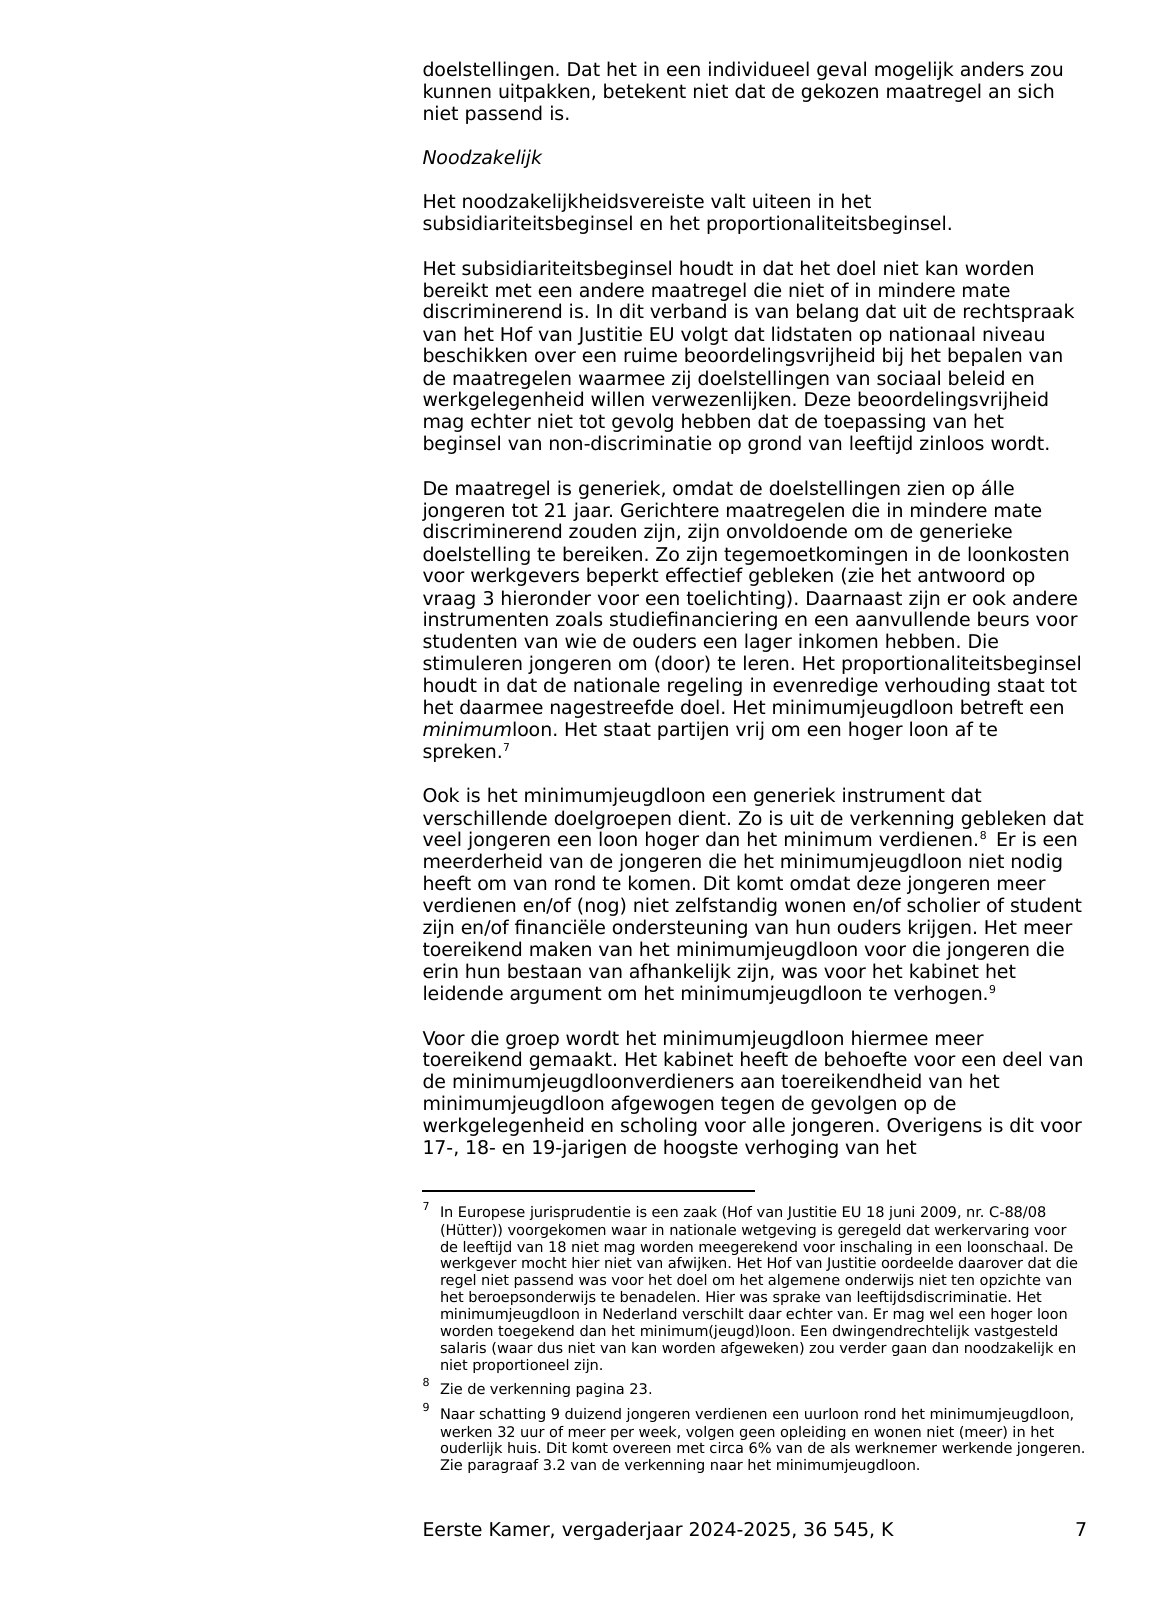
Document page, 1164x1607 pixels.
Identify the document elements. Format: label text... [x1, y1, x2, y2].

text doelstellingen. Dat het in een individueel geval mogelijk anders zou kunnen uitpakken, betekent niet dat de gekozen maatregel an sich niet passend is. [422, 59, 1087, 125]
text Zie de verkenning pagina 23. [422, 1377, 1087, 1399]
text Ook is het minimumjeugdloon een generiek instrument dat verschillende doelgroepen dient. Zo is uit de verkenning gebleken dat veel jongeren een loon hoger dan het minimum verdienen. Er is een meerderheid van de jongeren die het minimumjeugdloon niet nodig heeft om van rond te komen. Dit komt omdat deze jongeren meer verdienen en/of (nog) niet zelfstandig wonen en/of scholier of student zijn en/of financiële ondersteuning van hun ouders krijgen. Het meer toereikend maken van het minimumjeugdloon voor die jongeren die erin hun bestaan van afhankelijk zijn, was voor het kabinet het leidende argument om het minimumjeugdloon te verhogen. [422, 785, 1087, 1005]
text Het subsidiariteitsbeginsel houdt in dat het doel niet kan worden bereikt met een andere maatregel die niet of in mindere mate discriminerend is. In dit verband is van belang dat uit de rechtspraak van het Hof van Justitie EU volgt dat lidstaten op nationaal niveau beschikken over een ruime beoordelingsvrijheid bij het bepalen van de maatregelen waarmee zij doelstellingen van sociaal beleid en werkgelegenheid willen verwezenlijken. Deze beoordelingsvrijheid mag echter niet tot gevolg hebben dat de toepassing van het beginsel van non-discriminatie op grond van leeftijd zinloos wordt. [422, 257, 1087, 455]
text De maatregel is generiek, omdat de doelstellingen zien op álle jongeren tot 21 jaar. Gerichtere maatregelen die in mindere mate discriminerend zouden zijn, zijn onvoldoende om de generieke doelstelling te bereiken. Zo zijn tegemoetkomingen in de loonkosten voor werkgevers beperkt effectief gebleken (zie het antwoord op vraag 3 hieronder voor een toelichting). Daarnaast zijn er ook andere instrumenten zoals studiefinanciering en een aanvullende beurs voor studenten van wie de ouders een lager inkomen hebben. Die stimuleren jongeren om (door) te leren. Het proportionaliteitsbeginsel houdt in dat de nationale regeling in evenredige verhouding staat tot het daarmee nagestreefde doel. Het minimumjeugdloon betreft een minimumloon. Het staat partijen vrij om een hoger loon af te spreken. [422, 477, 1087, 763]
text Naar schatting 9 duizend jongeren verdienen een uurloon rond het minimumjeugdloon, werken 32 uur of meer per week, volgen geen opleiding en wonen niet (meer) in het ouderlijk huis. Dit komt overeen met circa 6% van de als werknemer werkende jongeren. Zie paragraaf 3.2 van de verkenning naar het minimumjeugdloon. [422, 1402, 1087, 1474]
text In Europese jurisprudentie is een zaak (Hof van Justitie EU 18 juni 2009, nr. C-88/08 (Hütter)) voorgekomen waar in nationale wetgeving is geregeld dat werkervaring voor de leeftijd van 18 niet mag worden meegerekend voor inschaling in een loonschaal. De werkgever mocht hier niet van afwijken. Het Hof van Justitie oordeelde daarover dat die regel niet passend was voor het doel om het algemene onderwijs niet ten opzichte van het beroepsonderwijs te benadelen. Hier was sprake van leeftijdsdiscriminatie. Het minimumjeugdloon in Nederland verschilt daar echter van. Er mag wel een hoger loon worden toegekend dan het minimum(jeugd)loon. Een dwingendrechtelijk vastgesteld salaris (waar dus niet van kan worden afgeweken) zou verder gaan dan noodzakelijk en niet proportioneel zijn. [422, 1200, 1087, 1374]
text Het noodzakelijkheidsvereiste valt uiteen in het subsidiariteitsbeginsel en het proportionaliteitsbeginsel. [422, 191, 1087, 235]
text Voor die groep wordt het minimumjeugdloon hiermee meer toereikend gemaakt. Het kabinet heeft de behoefte voor een deel van de minimumjeugdloonverdieners aan toereikendheid van het minimumjeugdloon afgewogen tegen de gevolgen op de werkgelegenheid en scholing voor alle jongeren. Overigens is dit voor 17-, 18- en 19-jarigen de hoogste verhoging van het [422, 1027, 1087, 1159]
subtitle Noodzakelijk [422, 147, 1087, 169]
